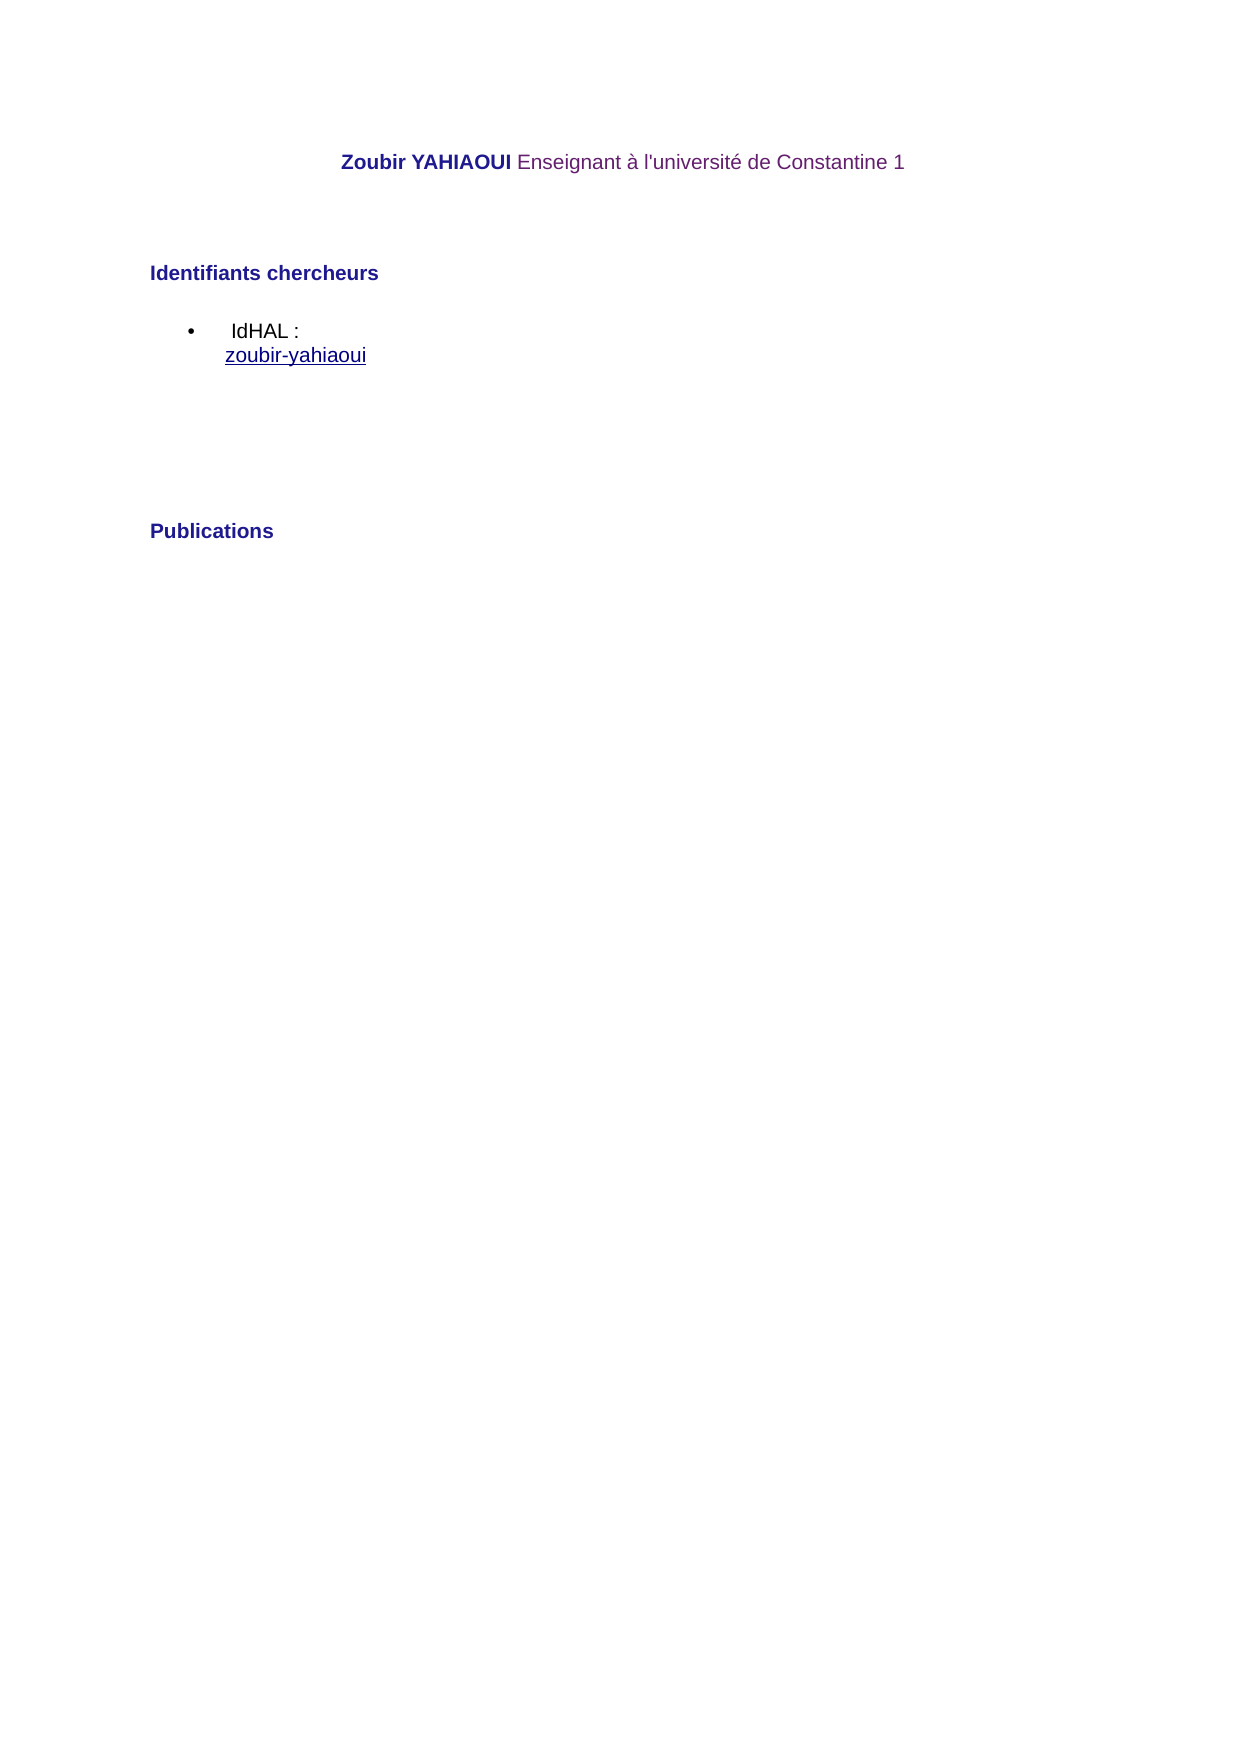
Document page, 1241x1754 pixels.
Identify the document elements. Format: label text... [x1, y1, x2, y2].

list zoubir-yahiaoui [187, 343, 1090, 367]
subtitle Publications [150, 519, 1090, 543]
subtitle Identifiants chercheurs [150, 260, 1090, 284]
list IdHAL : [187, 319, 1090, 343]
subtitle Zoubir YAHIAOUI Enseignant à l'université de Constantine 1 [150, 150, 1090, 174]
